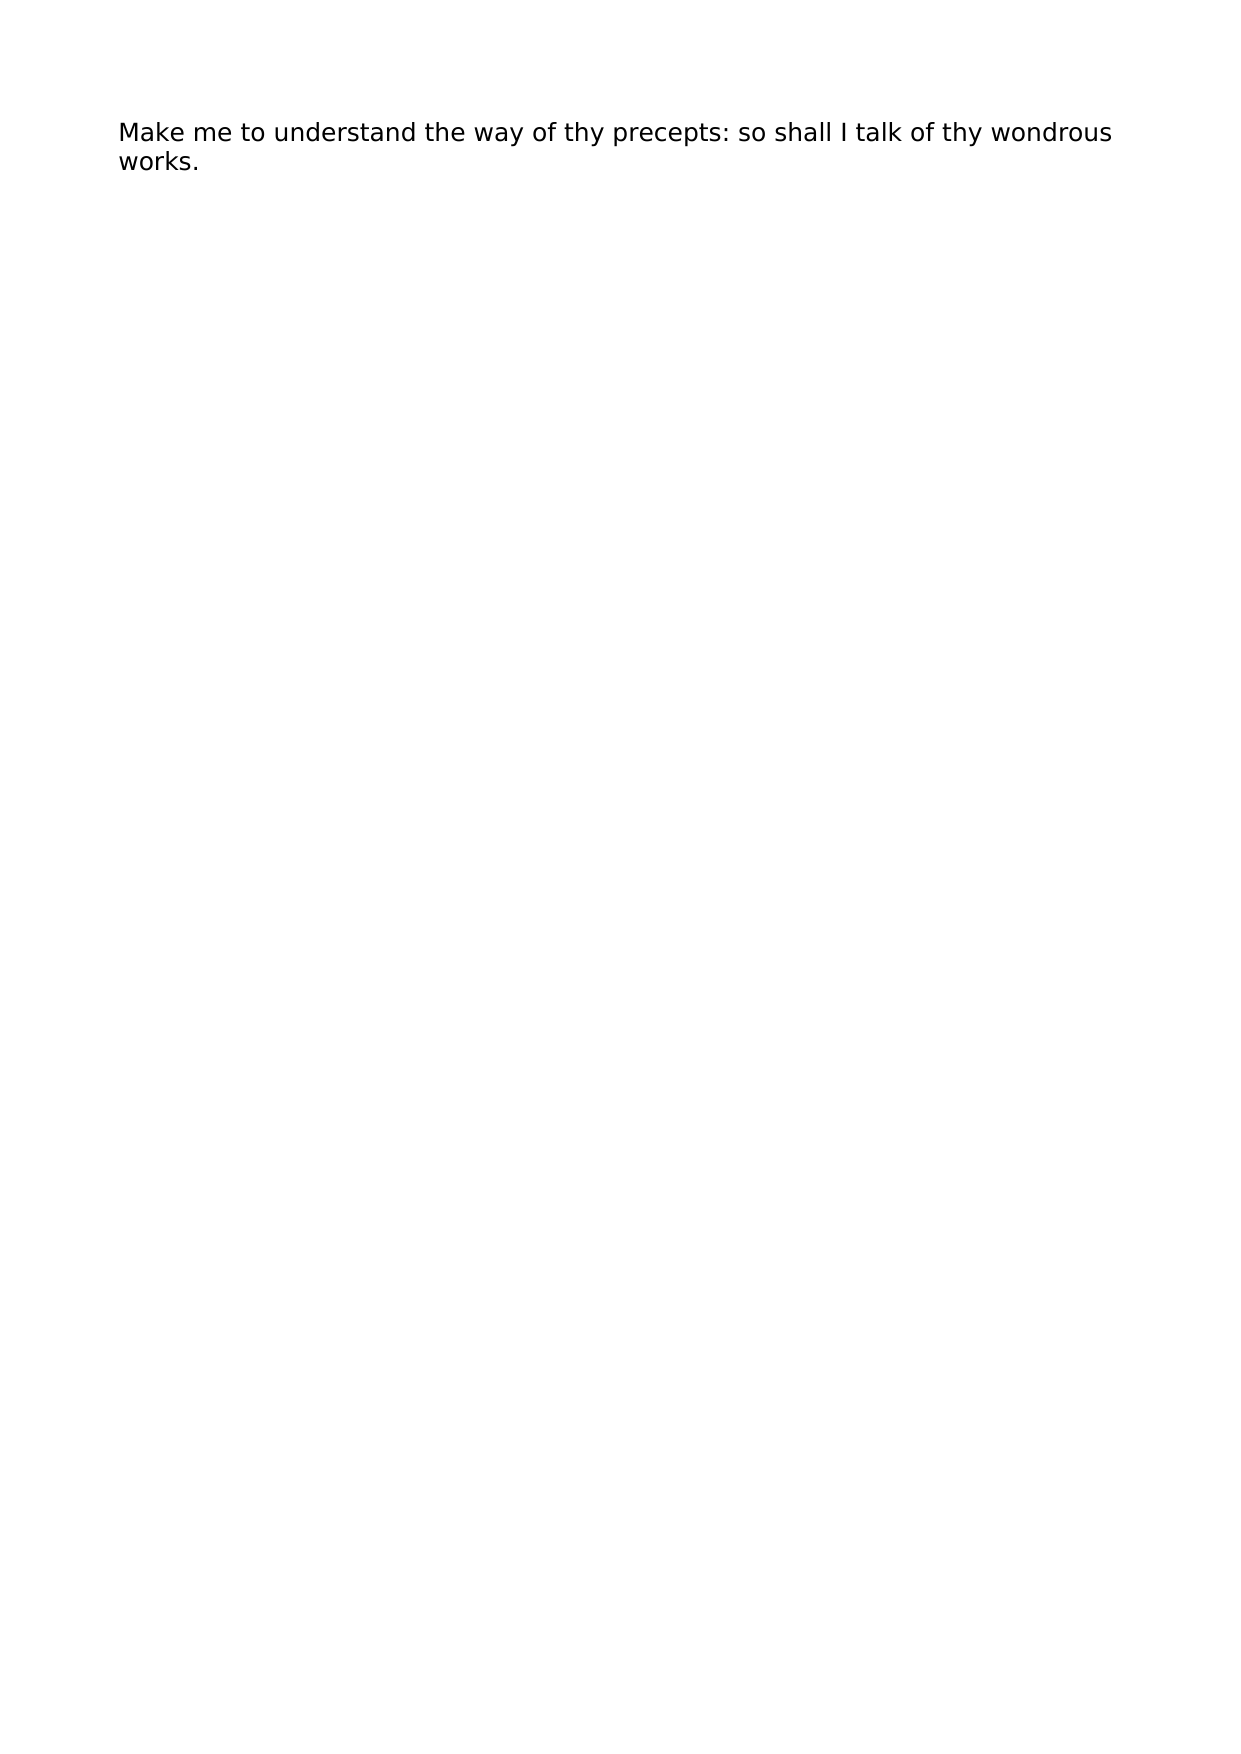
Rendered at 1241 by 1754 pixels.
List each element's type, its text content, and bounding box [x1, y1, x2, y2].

text Make me to understand the way of thy precepts: so shall I talk of thy wondrous works. [118, 118, 1122, 176]
